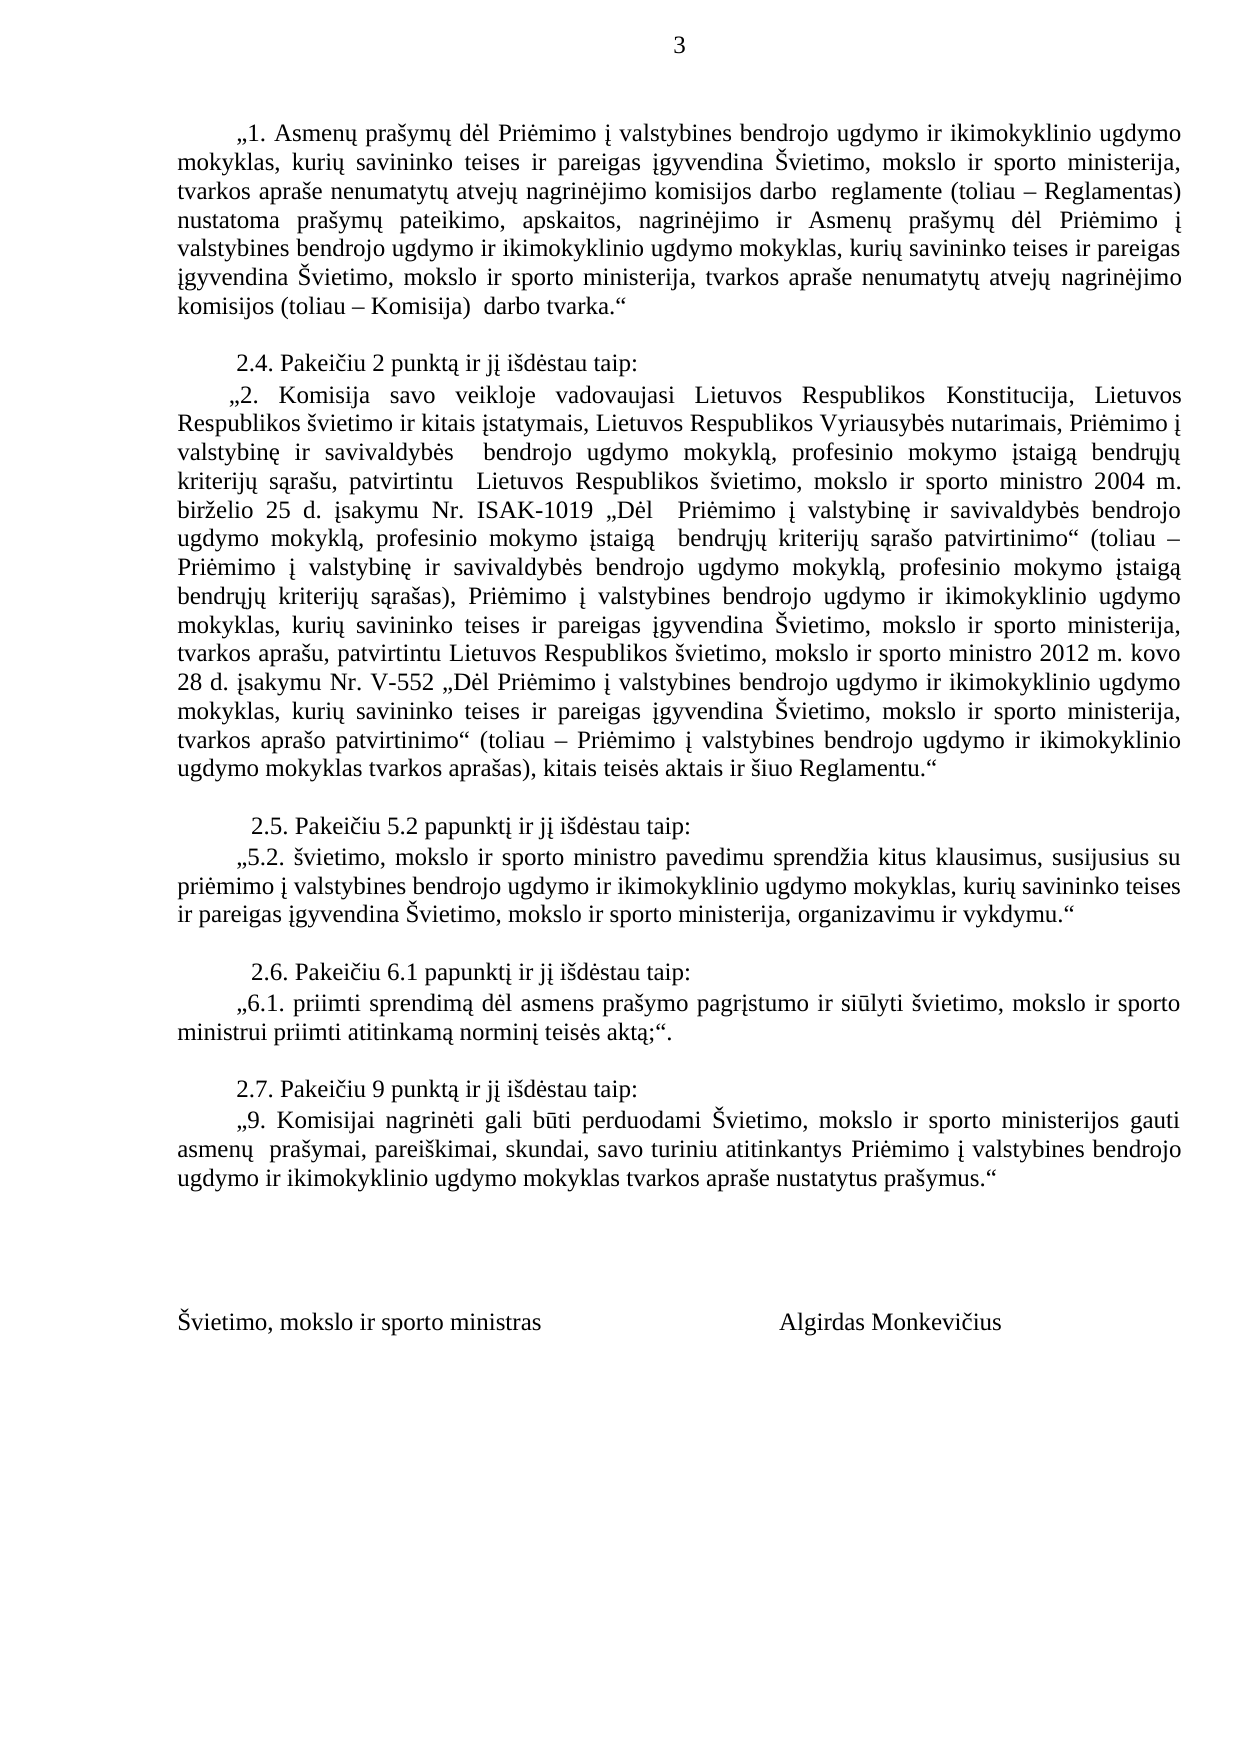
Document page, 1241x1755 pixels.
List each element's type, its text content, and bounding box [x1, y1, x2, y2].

text 2.4. Pakeičiu 2 punktą ir jį išdėstau taip: [177, 348, 1182, 377]
text „5.2. švietimo, mokslo ir sporto ministro pavedimu sprendžia kitus klausimus, susijusius su priėmimo į valstybines bendrojo ugdymo ir ikimokyklinio ugdymo mokyklas, kurių savininko teises ir pareigas įgyvendina Švietimo, mokslo ir sporto ministerija, organizavimu ir vykdymu.“ [177, 842, 1182, 928]
text Švietimo, mokslo ir sporto ministras Algirdas Monkevičius [177, 1307, 1182, 1336]
text 2.5. Pakeičiu 5.2 papunktį ir jį išdėstau taip: [177, 811, 1182, 840]
text 2.6. Pakeičiu 6.1 papunktį ir jį išdėstau taip: [177, 957, 1182, 986]
text „9. Komisijai nagrinėti gali būti perduodami Švietimo, mokslo ir sporto ministerijos gauti asmenų prašymai, pareiškimai, skundai, savo turiniu atitinkantys Priėmimo į valstybines bendrojo ugdymo ir ikimokyklinio ugdymo mokyklas tvarkos apraše nustatytus prašymus.“ [177, 1106, 1182, 1192]
text 2.7. Pakeičiu 9 punktą ir jį išdėstau taip: [177, 1074, 1182, 1103]
text „1. Asmenų prašymų dėl Priėmimo į valstybines bendrojo ugdymo ir ikimokyklinio ugdymo mokyklas, kurių savininko teises ir pareigas įgyvendina Švietimo, mokslo ir sporto ministerija, tvarkos apraše nenumatytų atvejų nagrinėjimo komisijos darbo reglamente (toliau – Reglamentas) nustatoma prašymų pateikimo, apskaitos, nagrinėjimo ir Asmenų prašymų dėl Priėmimo į valstybines bendrojo ugdymo ir ikimokyklinio ugdymo mokyklas, kurių savininko teises ir pareigas įgyvendina Švietimo, mokslo ir sporto ministerija, tvarkos apraše nenumatytų atvejų nagrinėjimo komisijos (toliau – Komisija) darbo tvarka.“ [177, 118, 1182, 320]
text „6.1. priimti sprendimą dėl asmens prašymo pagrįstumo ir siūlyti švietimo, mokslo ir sporto ministrui priimti atitinkamą norminį teisės aktą;“. [177, 988, 1182, 1046]
text „2. Komisija savo veikloje vadovaujasi Lietuvos Respublikos Konstitucija, Lietuvos Respublikos švietimo ir kitais įstatymais, Lietuvos Respublikos Vyriausybės nutarimais, Priėmimo į valstybinę ir savivaldybės bendrojo ugdymo mokyklą, profesinio mokymo įstaigą bendrųjų kriterijų sąrašu, patvirtintu Lietuvos Respublikos švietimo, mokslo ir sporto ministro 2004 m. birželio 25 d. įsakymu Nr. ISAK-1019 „Dėl Priėmimo į valstybinę ir savivaldybės bendrojo ugdymo mokyklą, profesinio mokymo įstaigą bendrųjų kriterijų sąrašo patvirtinimo“ (toliau – Priėmimo į valstybinę ir savivaldybės bendrojo ugdymo mokyklą, profesinio mokymo įstaigą bendrųjų kriterijų sąrašas), Priėmimo į valstybines bendrojo ugdymo ir ikimokyklinio ugdymo mokyklas, kurių savininko teises ir pareigas įgyvendina Švietimo, mokslo ir sporto ministerija, tvarkos aprašu, patvirtintu Lietuvos Respublikos švietimo, mokslo ir sporto ministro 2012 m. kovo 28 d. įsakymu Nr. V-552 „Dėl Priėmimo į valstybines bendrojo ugdymo ir ikimokyklinio ugdymo mokyklas, kurių savininko teises ir pareigas įgyvendina Švietimo, mokslo ir sporto ministerija, tvarkos aprašo patvirtinimo“ (toliau – Priėmimo į valstybines bendrojo ugdymo ir ikimokyklinio ugdymo mokyklas tvarkos aprašas), kitais teisės aktais ir šiuo Reglamentu.“ [177, 380, 1182, 782]
